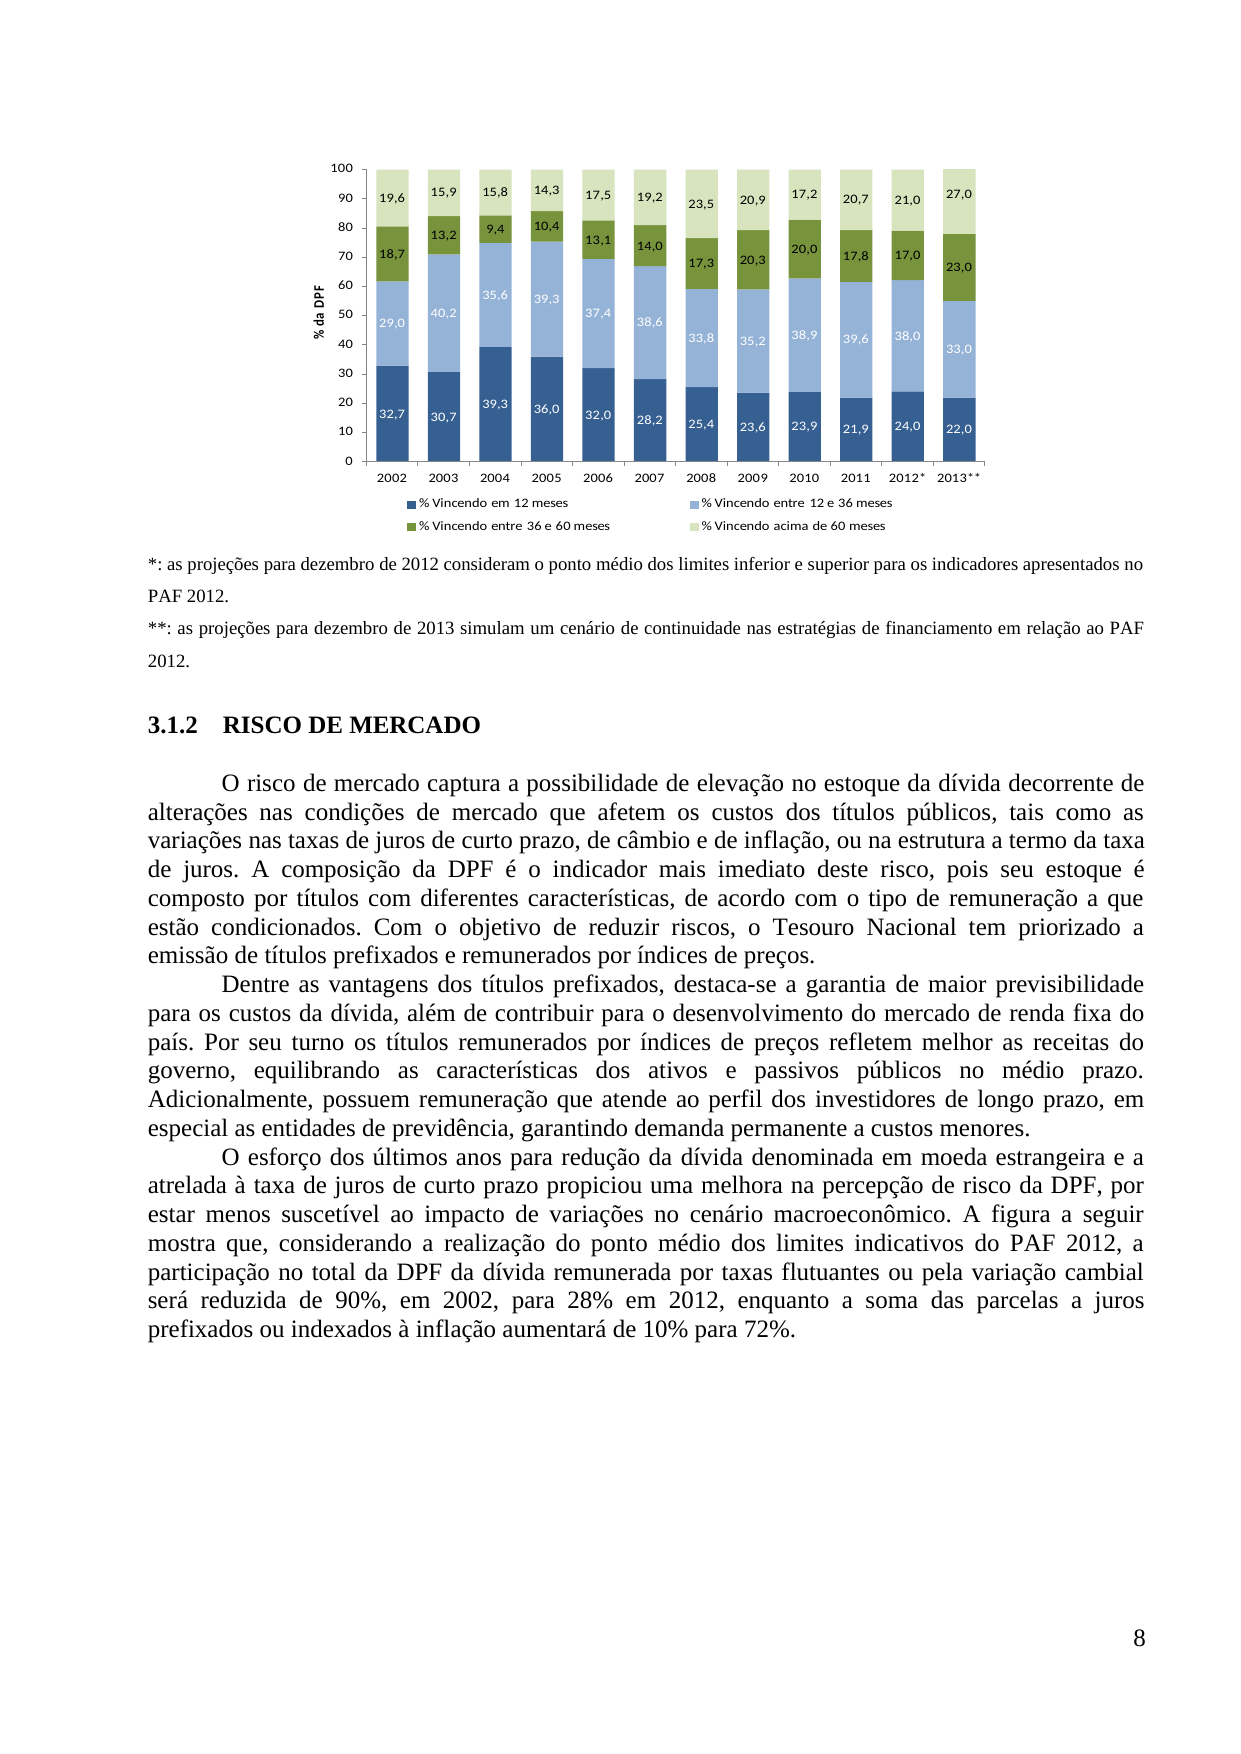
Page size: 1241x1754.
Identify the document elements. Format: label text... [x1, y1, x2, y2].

text O esforço dos últimos anos para redução da dívida denominada em moeda estrangeira e a atrelada à taxa de juros de curto prazo propiciou uma melhora na percepção de risco da DPF, por estar menos suscetível ao impacto de variações no cenário macroeconômico. A figura a seguir mostra que, considerando a realização do ponto médio dos limites indicativos do PAF 2012, a participação no total da DPF da dívida remunerada por taxas flutuantes ou pela variação cambial será reduzida de 90%, em 2002, para 28% em 2012, enquanto a soma das parcelas a juros prefixados ou indexados à inflação aumentará de 10% para 72%. [148, 1142, 1146, 1343]
subtitle RISCO DE MERCADO [148, 711, 1146, 739]
text Dentre as vantagens dos títulos prefixados, destaca-se a garantia de maior previsibilidade para os custos da dívida, além de contribuir para o desenvolvimento do mercado de renda fixa do país. Por seu turno os títulos remunerados por índices de preços refletem melhor as receitas do governo, equilibrando as características dos ativos e passivos públicos no médio prazo. Adicionalmente, possuem remuneração que atende ao perfil dos investidores de longo prazo, em especial as entidades de previdência, garantindo demanda permanente a custos menores. [148, 969, 1146, 1142]
text *: as projeções para dezembro de 2012 consideram o ponto médio dos limites inferior e superior para os indicadores apresentados no PAF 2012. [148, 553, 1146, 606]
text **: as projeções para dezembro de 2013 simulam um cenário de continuidade nas estratégias de financiamento em relação ao PAF 2012. [148, 617, 1146, 671]
text O risco de mercado captura a possibilidade de elevação no estoque da dívida decorrente de alterações nas condições de mercado que afetem os custos dos títulos públicos, tais como as variações nas taxas de juros de curto prazo, de câmbio e de inflação, ou na estrutura a termo da taxa de juros. A composição da DPF é o indicador mais imediato deste risco, pois seu estoque é composto por títulos com diferentes características, de acordo com o tipo de remuneração a que estão condicionados. Com o objetivo de reduzir riscos, o Tesouro Nacional tem priorizado a emissão de títulos prefixados e remunerados por índices de preços. [148, 768, 1146, 969]
